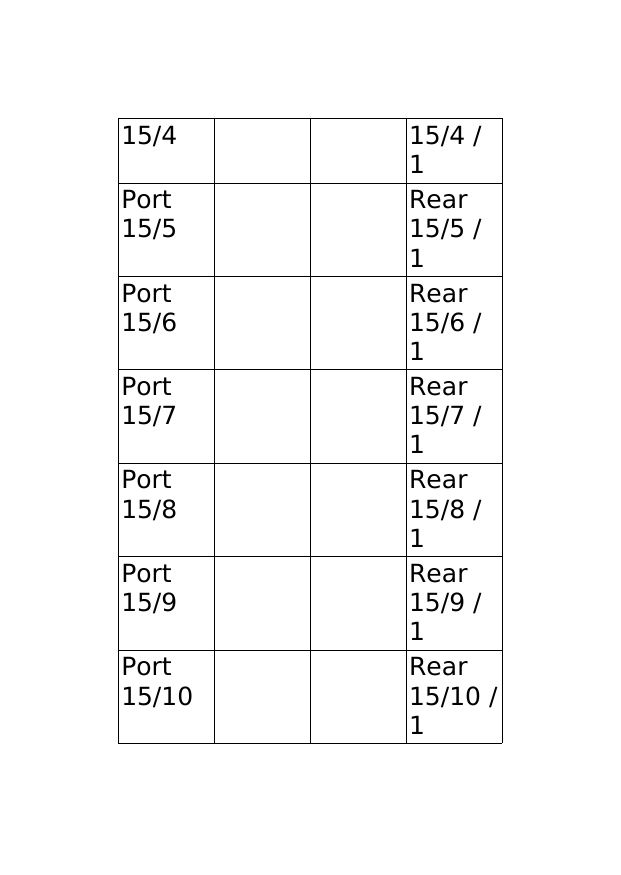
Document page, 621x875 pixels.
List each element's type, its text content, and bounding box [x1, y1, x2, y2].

table_cell [311, 184, 406, 276]
table_cell [215, 184, 310, 276]
table_cell Rear 15/9 / 1 [407, 557, 502, 649]
table_cell [311, 370, 406, 463]
table_cell [215, 277, 310, 369]
table_cell Rear 15/10 / 1 [407, 651, 502, 743]
table_cell Port 15/7 [119, 370, 214, 463]
table_cell 15/4 [119, 119, 214, 182]
table_cell Rear 15/5 / 1 [407, 184, 502, 276]
table_cell Rear 15/8 / 1 [407, 464, 502, 556]
table_cell [215, 119, 310, 182]
table_cell [311, 119, 406, 182]
table_cell [215, 464, 310, 556]
table_cell [311, 277, 406, 369]
table_cell Rear 15/7 / 1 [407, 370, 502, 463]
table_cell [311, 464, 406, 556]
table_cell Port 15/9 [119, 557, 214, 649]
table_cell [215, 557, 310, 649]
table_cell Port 15/10 [119, 651, 214, 743]
table_cell 15/4 / 1 [407, 119, 502, 182]
table_cell [215, 651, 310, 743]
table_cell [311, 651, 406, 743]
table_cell Port 15/6 [119, 277, 214, 369]
table_cell [215, 370, 310, 463]
table_cell [311, 557, 406, 649]
table_cell Port 15/8 [119, 464, 214, 556]
table_cell Rear 15/6 / 1 [407, 277, 502, 369]
table_cell Port 15/5 [119, 184, 214, 276]
